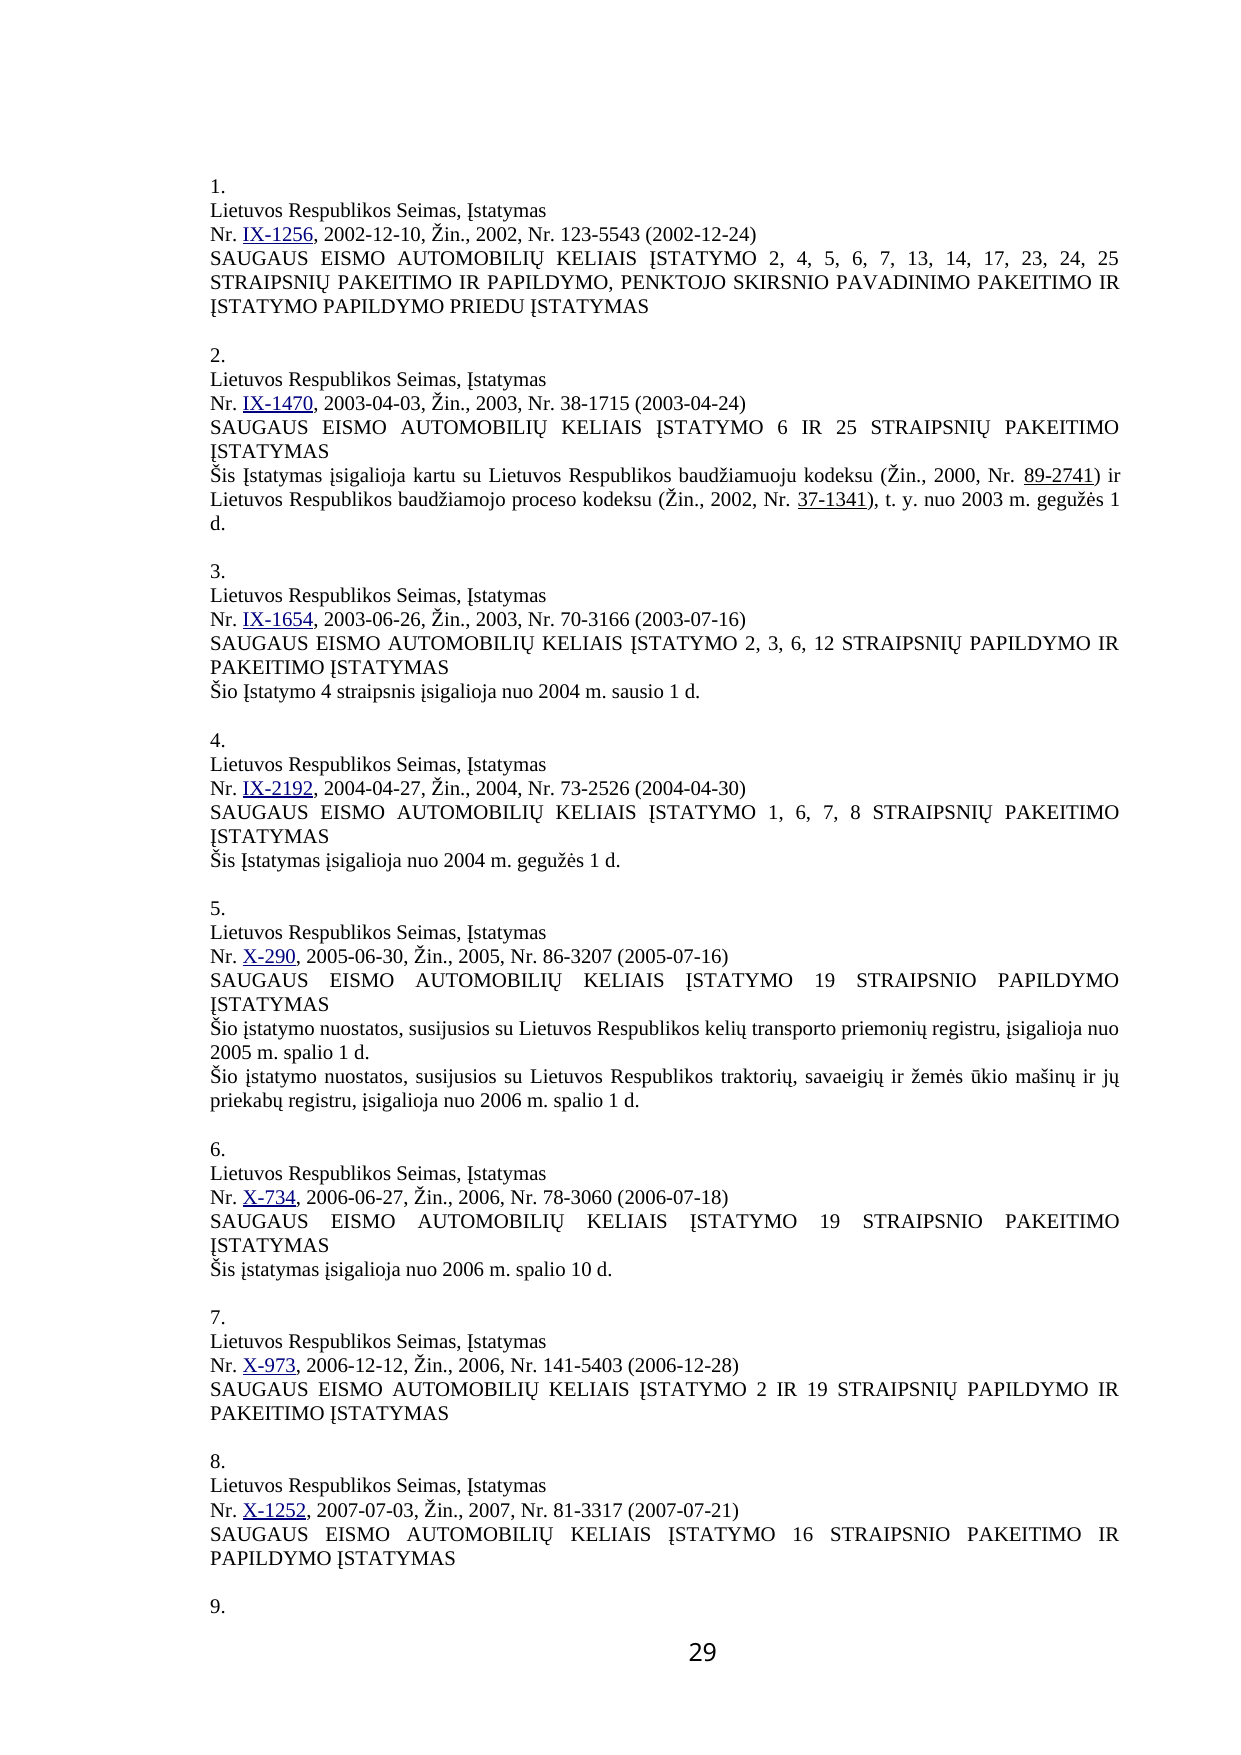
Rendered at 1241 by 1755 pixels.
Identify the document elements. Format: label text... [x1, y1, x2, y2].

text 1. [210, 174, 1120, 198]
text 4. [210, 727, 1120, 752]
text Nr. X-973, 2006-12-12, Žin., 2006, Nr. 141-5403 (2006-12-28) [210, 1353, 1120, 1377]
text Šis Įstatymas įsigalioja kartu su Lietuvos Respublikos baudžiamuoju kodeksu (Žin., 2000, Nr. 89-2741) ir Lietuvos Respublikos baudžiamojo proceso kodeksu (Žin., 2002, Nr. 37-1341), t. y. nuo 2003 m. gegužės 1 d. [210, 463, 1120, 535]
text SAUGAUS EISMO AUTOMOBILIŲ KELIAIS ĮSTATYMO 2 IR 19 STRAIPSNIŲ PAPILDYMO IR PAKEITIMO ĮSTATYMAS [210, 1377, 1120, 1425]
text Lietuvos Respublikos Seimas, Įstatymas [210, 920, 1120, 944]
text Lietuvos Respublikos Seimas, Įstatymas [210, 1473, 1120, 1497]
text SAUGAUS EISMO AUTOMOBILIŲ KELIAIS ĮSTATYMO 19 STRAIPSNIO PAKEITIMO ĮSTATYMAS [210, 1209, 1120, 1257]
text Nr. X-1252, 2007-07-03, Žin., 2007, Nr. 81-3317 (2007-07-21) [210, 1497, 1120, 1522]
text SAUGAUS EISMO AUTOMOBILIŲ KELIAIS ĮSTATYMO 16 STRAIPSNIO PAKEITIMO IR PAPILDYMO ĮSTATYMAS [210, 1522, 1120, 1570]
text Nr. IX-2192, 2004-04-27, Žin., 2004, Nr. 73-2526 (2004-04-30) [210, 776, 1120, 800]
text Lietuvos Respublikos Seimas, Įstatymas [210, 752, 1120, 776]
text 7. [210, 1305, 1120, 1329]
text Lietuvos Respublikos Seimas, Įstatymas [210, 583, 1120, 607]
text Nr. IX-1654, 2003-06-26, Žin., 2003, Nr. 70-3166 (2003-07-16) [210, 607, 1120, 631]
text Lietuvos Respublikos Seimas, Įstatymas [210, 1329, 1120, 1353]
text 8. [210, 1449, 1120, 1473]
text 5. [210, 896, 1120, 920]
text SAUGAUS EISMO AUTOMOBILIŲ KELIAIS ĮSTATYMO 2, 3, 6, 12 STRAIPSNIŲ PAPILDYMO IR PAKEITIMO ĮSTATYMAS [210, 631, 1120, 679]
text 3. [210, 559, 1120, 583]
text 6. [210, 1137, 1120, 1161]
text Nr. X-734, 2006-06-27, Žin., 2006, Nr. 78-3060 (2006-07-18) [210, 1185, 1120, 1209]
text Šis įstatymas įsigalioja nuo 2006 m. spalio 10 d. [210, 1257, 1120, 1281]
text Lietuvos Respublikos Seimas, Įstatymas [210, 367, 1120, 391]
text Šio įstatymo nuostatos, susijusios su Lietuvos Respublikos traktorių, savaeigių ir žemės ūkio mašinų ir jų priekabų registru, įsigalioja nuo 2006 m. spalio 1 d. [210, 1064, 1120, 1112]
text Nr. X-290, 2005-06-30, Žin., 2005, Nr. 86-3207 (2005-07-16) [210, 944, 1120, 968]
text Nr. IX-1470, 2003-04-03, Žin., 2003, Nr. 38-1715 (2003-04-24) [210, 391, 1120, 415]
text 9. [210, 1594, 1120, 1618]
text Nr. IX-1256, 2002-12-10, Žin., 2002, Nr. 123-5543 (2002-12-24) [210, 222, 1120, 246]
text Lietuvos Respublikos Seimas, Įstatymas [210, 198, 1120, 222]
text Šio Įstatymo 4 straipsnis įsigalioja nuo 2004 m. sausio 1 d. [210, 679, 1120, 703]
text Šis Įstatymas įsigalioja nuo 2004 m. gegužės 1 d. [210, 848, 1120, 872]
text SAUGAUS EISMO AUTOMOBILIŲ KELIAIS ĮSTATYMO 2, 4, 5, 6, 7, 13, 14, 17, 23, 24, 25 STRAIPSNIŲ PAKEITIMO IR PAPILDYMO, PENKTOJO SKIRSNIO PAVADINIMO PAKEITIMO IR ĮSTATYMO PAPILDYMO PRIEDU ĮSTATYMAS [210, 246, 1120, 318]
text SAUGAUS EISMO AUTOMOBILIŲ KELIAIS ĮSTATYMO 6 IR 25 STRAIPSNIŲ PAKEITIMO ĮSTATYMAS [210, 415, 1120, 463]
text Lietuvos Respublikos Seimas, Įstatymas [210, 1161, 1120, 1185]
text SAUGAUS EISMO AUTOMOBILIŲ KELIAIS ĮSTATYMO 1, 6, 7, 8 STRAIPSNIŲ PAKEITIMO ĮSTATYMAS [210, 800, 1120, 848]
text Šio įstatymo nuostatos, susijusios su Lietuvos Respublikos kelių transporto priemonių registru, įsigalioja nuo 2005 m. spalio 1 d. [210, 1016, 1120, 1064]
text SAUGAUS EISMO AUTOMOBILIŲ KELIAIS ĮSTATYMO 19 STRAIPSNIO PAPILDYMO ĮSTATYMAS [210, 968, 1120, 1016]
text 2. [210, 342, 1120, 367]
